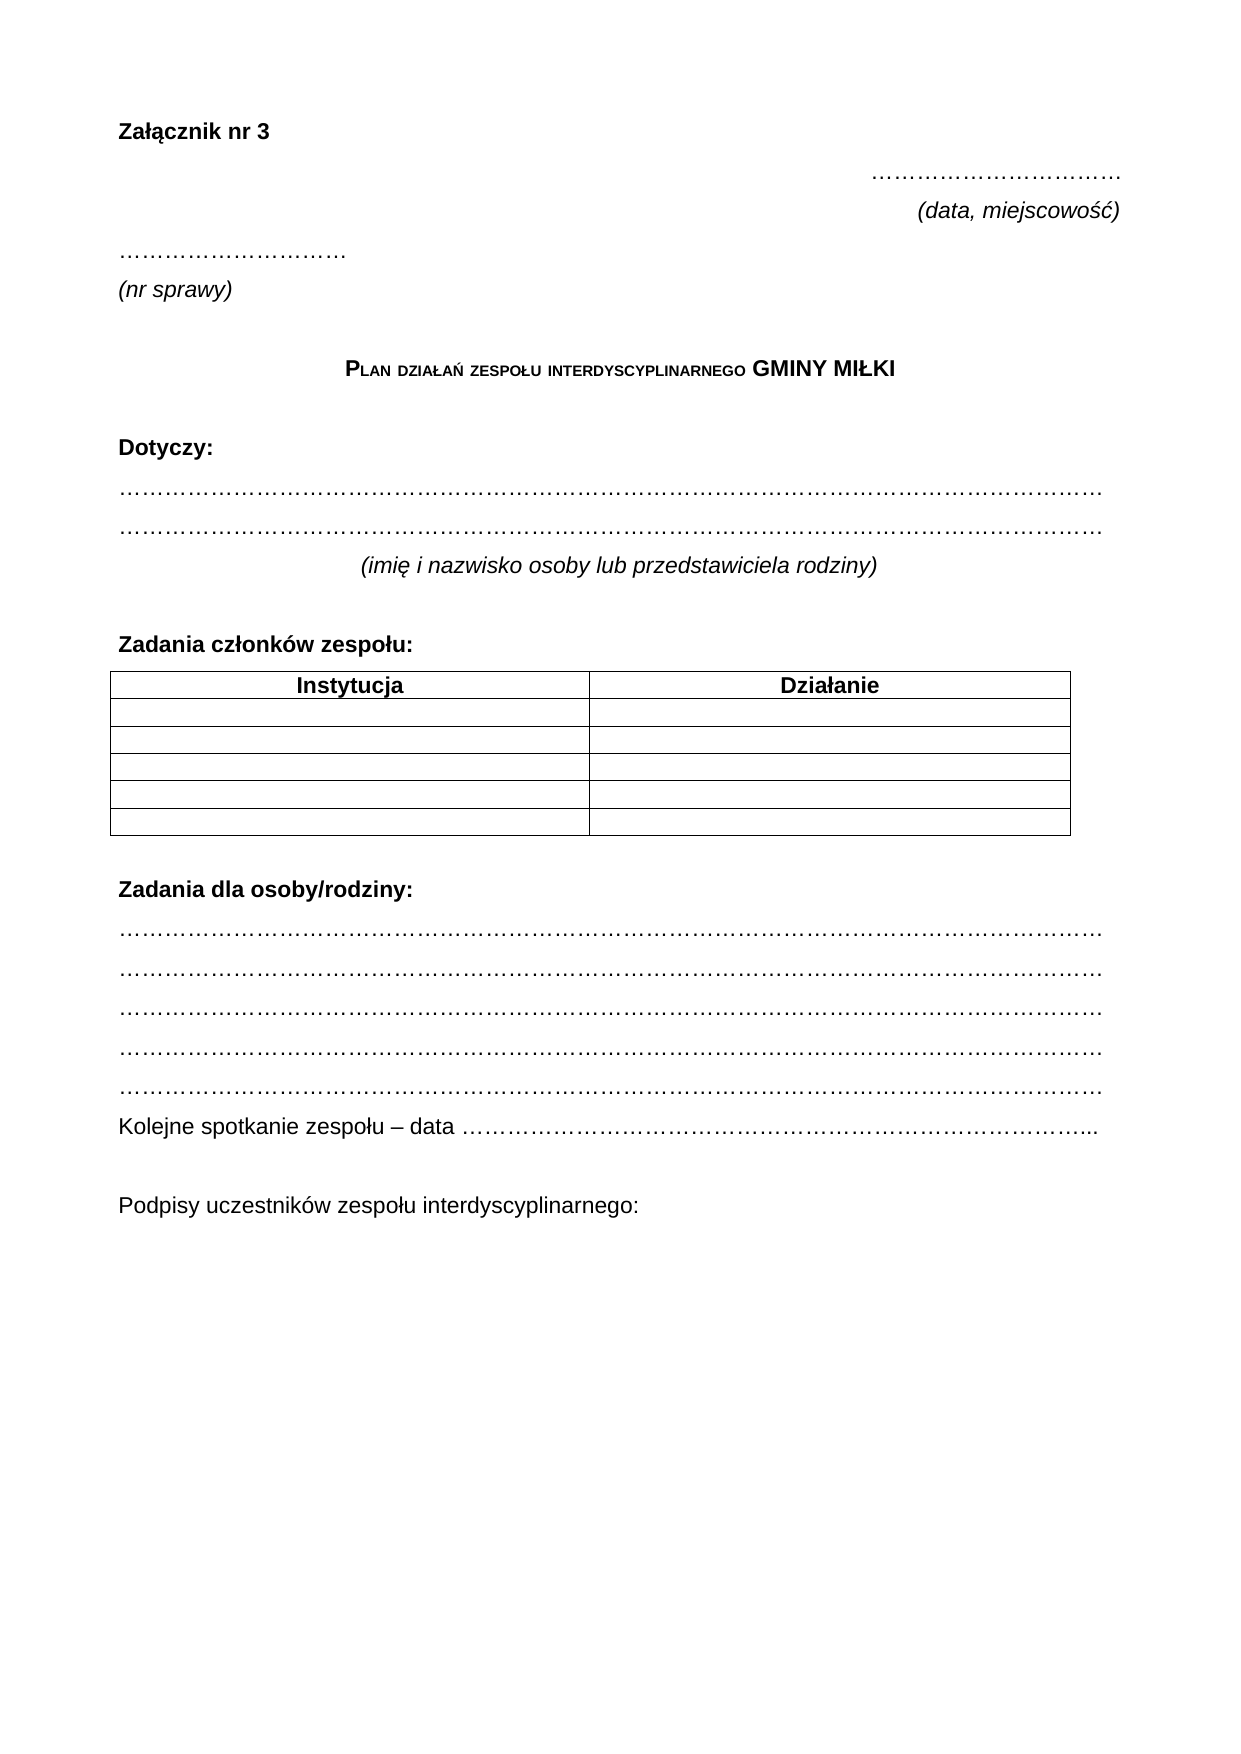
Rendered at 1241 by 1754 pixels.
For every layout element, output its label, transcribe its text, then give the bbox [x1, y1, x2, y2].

table_cell [111, 754, 589, 780]
table_cell [590, 809, 1070, 835]
table_cell [590, 754, 1070, 780]
text Plan działań zespołu interdyscyplinarnego GMINY MIŁKI [118, 355, 1122, 381]
text Zadania dla osoby/rodziny: [118, 876, 1122, 902]
text ………………………………………………………………………………………………………………… [118, 473, 1122, 500]
table_cell [111, 699, 589, 726]
text (data, miejscowość) [118, 197, 1122, 223]
text (imię i nazwisko osoby lub przedstawiciela rodziny) [118, 552, 1122, 579]
text ………………………………………………………………………………………………………………… [118, 1073, 1122, 1099]
text ………………………… [118, 237, 1122, 263]
table_cell [111, 727, 589, 753]
text ………………………………………………………………………………………………………………… [118, 955, 1122, 981]
text (nr sprawy) [118, 276, 1122, 302]
text Załącznik nr 3 [118, 118, 1122, 144]
table_cell [590, 727, 1070, 753]
table_header Działanie [590, 672, 1070, 698]
text ………………………………………………………………………………………………………………… [118, 513, 1122, 539]
text …………………………… [118, 158, 1122, 184]
text ………………………………………………………………………………………………………………… [118, 994, 1122, 1021]
text Podpisy uczestników zespołu interdyscyplinarnego: [118, 1192, 1122, 1218]
text Zadania członków zespołu: [118, 631, 1122, 658]
text ………………………………………………………………………………………………………………… [118, 1034, 1122, 1060]
table_cell [590, 781, 1070, 808]
table_header Instytucja [111, 672, 589, 698]
table_cell [590, 699, 1070, 726]
text Kolejne spotkanie zespołu – data ………………………………………………………………………... [118, 1113, 1122, 1139]
text ………………………………………………………………………………………………………………… [118, 915, 1122, 942]
text Dotyczy: [118, 434, 1122, 460]
table_cell [111, 781, 589, 808]
table_cell [111, 809, 589, 835]
